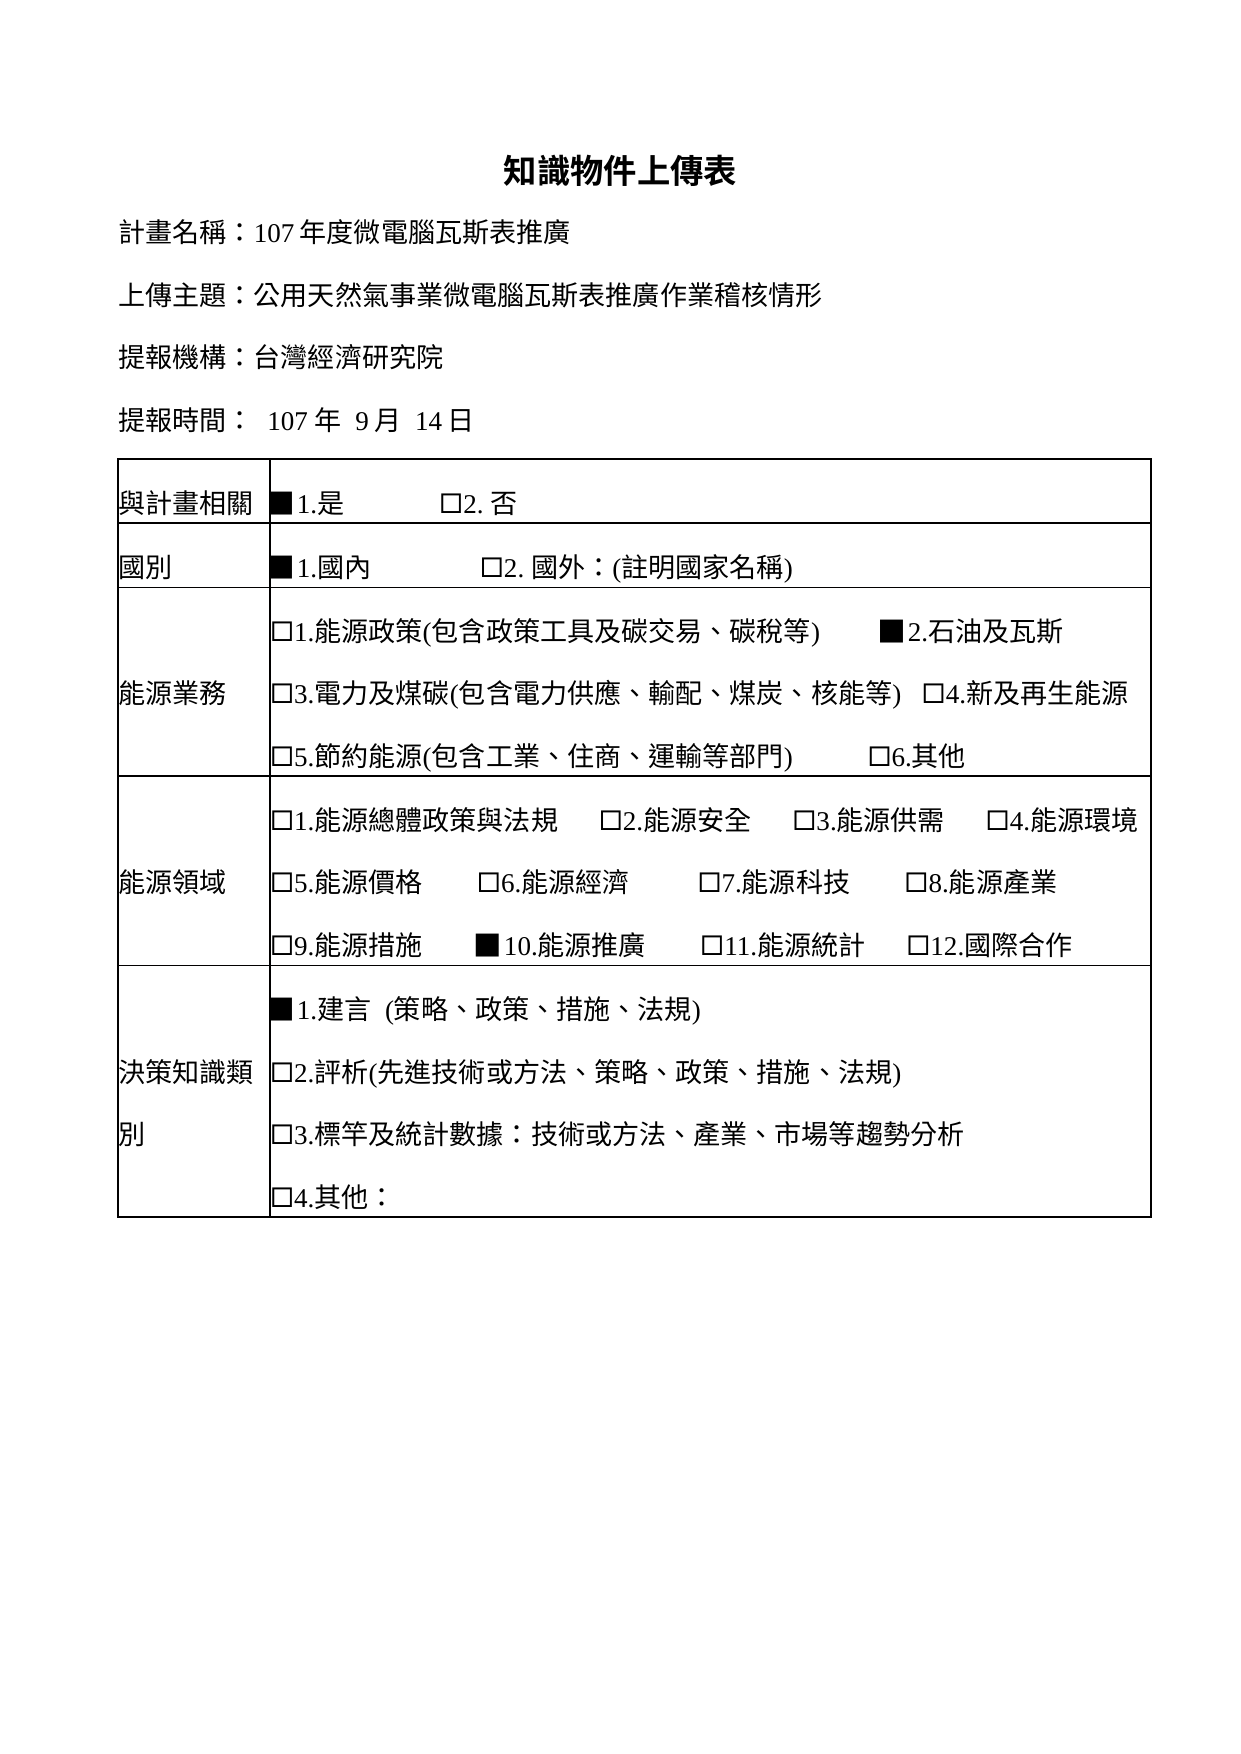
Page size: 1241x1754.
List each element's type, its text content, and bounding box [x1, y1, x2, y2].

table_cell 能源業務 [119, 588, 269, 775]
table_cell 1.能源政策(包含政策工具及碳交易、碳稅等) 2.石油及瓦斯 3.電力及煤碳(包含電力供應、輸配、煤炭、核能等) 4.新及再生能源 5.節約能源(包含工業、住商、運輸等部門) 6.其他 [271, 588, 1150, 775]
table_cell 1.國內 2. 國外：(註明國家名稱) [271, 524, 1150, 586]
text 提報機構：台灣經濟研究院 [118, 314, 1122, 377]
text 上傳主題：公用天然氣事業微電腦瓦斯表推廣作業稽核情形 [118, 252, 1122, 314]
table_cell 1.建言 (策略、政策、措施、法規) 2.評析(先進技術或方法、策略、政策、措施、法規) 3.標竿及統計數據：技術或方法、產業、市場等趨勢分析 4.其他： [271, 966, 1150, 1216]
table_header 1.是 2. 否 [271, 460, 1150, 522]
table_cell 1.能源總體政策與法規 2.能源安全 3.能源供需 4.能源環境 5.能源價格 6.能源經濟 7.能源科技 8.能源產業 9.能源措施 10.能源推廣 11.能源統計 12.國際合作 [271, 777, 1150, 964]
text 計畫名稱：107年度微電腦瓦斯表推廣 [118, 189, 1122, 252]
table_cell 決策知識類別 [119, 966, 269, 1216]
text 知識物件上傳表 [118, 127, 1122, 189]
table_cell 國別 [119, 524, 269, 586]
table_cell 能源領域 [119, 777, 269, 964]
text 提報時間： 107 年 9月 14日 [118, 377, 1122, 439]
table_header 與計畫相關 [119, 460, 269, 522]
